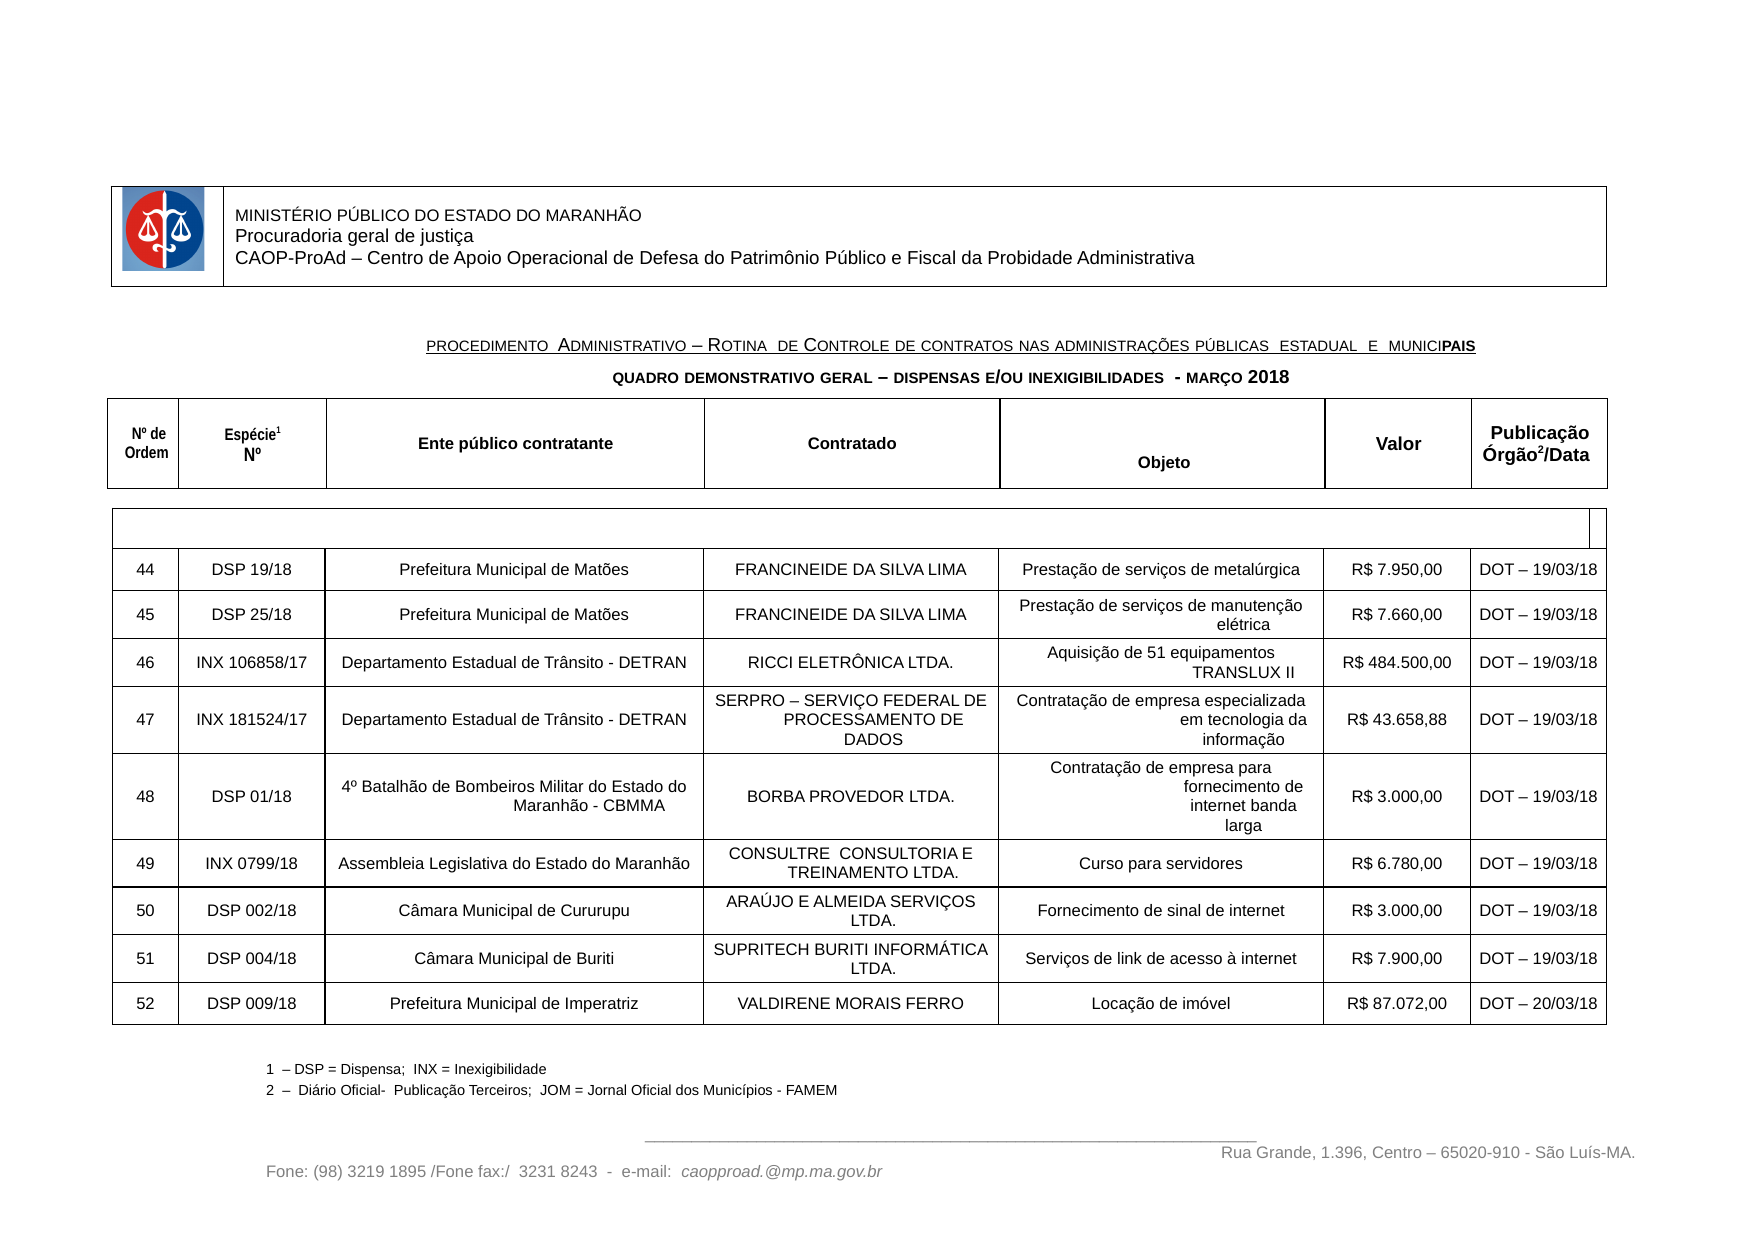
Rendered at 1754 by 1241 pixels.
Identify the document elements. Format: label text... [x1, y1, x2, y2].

table_cell DSP 009/18 [179, 983, 324, 1024]
table_cell Contratação de empresa especializada em tecnologia da informação [999, 687, 1323, 753]
table_cell Departamento Estadual de Trânsito - DETRAN [326, 687, 703, 753]
table_cell R$ 3.000,00 [1324, 754, 1470, 839]
picture [122, 187, 205, 271]
table_cell 45 [113, 591, 178, 638]
table_cell R$ 7.950,00 [1324, 549, 1470, 590]
table_cell DOT – 19/03/18 [1471, 639, 1606, 686]
table_cell R$ 484.500,00 [1324, 639, 1470, 686]
table_cell BORBA PROVEDOR LTDA. [704, 754, 998, 839]
table_cell 49 [113, 840, 178, 886]
table_cell INX 0799/18 [179, 840, 324, 886]
table_cell Assembleia Legislativa do Estado do Maranhão [326, 840, 703, 886]
table_cell R$ 7.900,00 [1324, 935, 1470, 982]
table_cell SUPRITECH BURITI INFORMÁTICA LTDA. [704, 935, 998, 982]
table_cell R$ 7.660,00 [1324, 591, 1470, 638]
table_cell 51 [113, 935, 178, 982]
table_cell R$ 87.072,00 [1324, 983, 1470, 1024]
table_cell SERPRO – SERVIÇO FEDERAL DE PROCESSAMENTO DE DADOS [704, 687, 998, 753]
table_cell Serviços de link de acesso à internet [999, 935, 1323, 982]
table_cell FRANCINEIDE DA SILVA LIMA [704, 549, 998, 590]
table_cell Câmara Municipal de Cururupu [326, 888, 703, 934]
table_cell Aquisição de 51 equipamentos TRANSLUX II [999, 639, 1323, 686]
table_cell RICCI ELETRÔNICA LTDA. [704, 639, 998, 686]
table_cell Prefeitura Municipal de Matões [326, 549, 703, 590]
table_cell Fornecimento de sinal de internet [999, 888, 1323, 934]
table_cell CONSULTRE CONSULTORIA E TREINAMENTO LTDA. [704, 840, 998, 886]
table_cell FRANCINEIDE DA SILVA LIMA [704, 591, 998, 638]
table_cell Prestação de serviços de metalúrgica [999, 549, 1323, 590]
table_header [113, 509, 1589, 548]
table_cell ARAÚJO E ALMEIDA SERVIÇOS LTDA. [704, 888, 998, 934]
table_cell VALDIRENE MORAIS FERRO [704, 983, 998, 1024]
table_cell Prefeitura Municipal de Matões [326, 591, 703, 638]
table_cell Prestação de serviços de manutenção elétrica [999, 591, 1323, 638]
table_cell 46 [113, 639, 178, 686]
table_cell DSP 01/18 [179, 754, 324, 839]
table_cell DOT – 20/03/18 [1471, 983, 1606, 1024]
table_cell Departamento Estadual de Trânsito - DETRAN [326, 639, 703, 686]
table_cell INX 181524/17 [179, 687, 324, 753]
table_cell DOT – 19/03/18 [1471, 687, 1606, 753]
table_cell 44 [113, 549, 178, 590]
table_cell 52 [113, 983, 178, 1024]
table_cell DSP 002/18 [179, 888, 324, 934]
table_cell 4º Batalhão de Bombeiros Militar do Estado do Maranhão - CBMMA [326, 754, 703, 839]
table_cell Prefeitura Municipal de Imperatriz [326, 983, 703, 1024]
table_cell Câmara Municipal de Buriti [326, 935, 703, 982]
table_cell DOT – 19/03/18 [1471, 549, 1606, 590]
table_cell DSP 25/18 [179, 591, 324, 638]
table_cell DOT – 19/03/18 [1471, 591, 1606, 638]
table_cell 48 [113, 754, 178, 839]
table_cell Curso para servidores [999, 840, 1323, 886]
table_cell R$ 6.780,00 [1324, 840, 1470, 886]
table_cell DSP 19/18 [179, 549, 324, 590]
table_cell DOT – 19/03/18 [1471, 888, 1606, 934]
table_header [1590, 509, 1606, 548]
table_cell DSP 004/18 [179, 935, 324, 982]
table_cell Locação de imóvel [999, 983, 1323, 1024]
table_cell 47 [113, 687, 178, 753]
table_cell DOT – 19/03/18 [1471, 840, 1606, 886]
table_cell INX 106858/17 [179, 639, 324, 686]
table_cell R$ 43.658,88 [1324, 687, 1470, 753]
table_cell Contratação de empresa para fornecimento de internet banda larga [999, 754, 1323, 839]
table_cell DOT – 19/03/18 [1471, 935, 1606, 982]
table_cell 50 [113, 888, 178, 934]
table_cell DOT – 19/03/18 [1471, 754, 1606, 839]
table_cell R$ 3.000,00 [1324, 888, 1470, 934]
